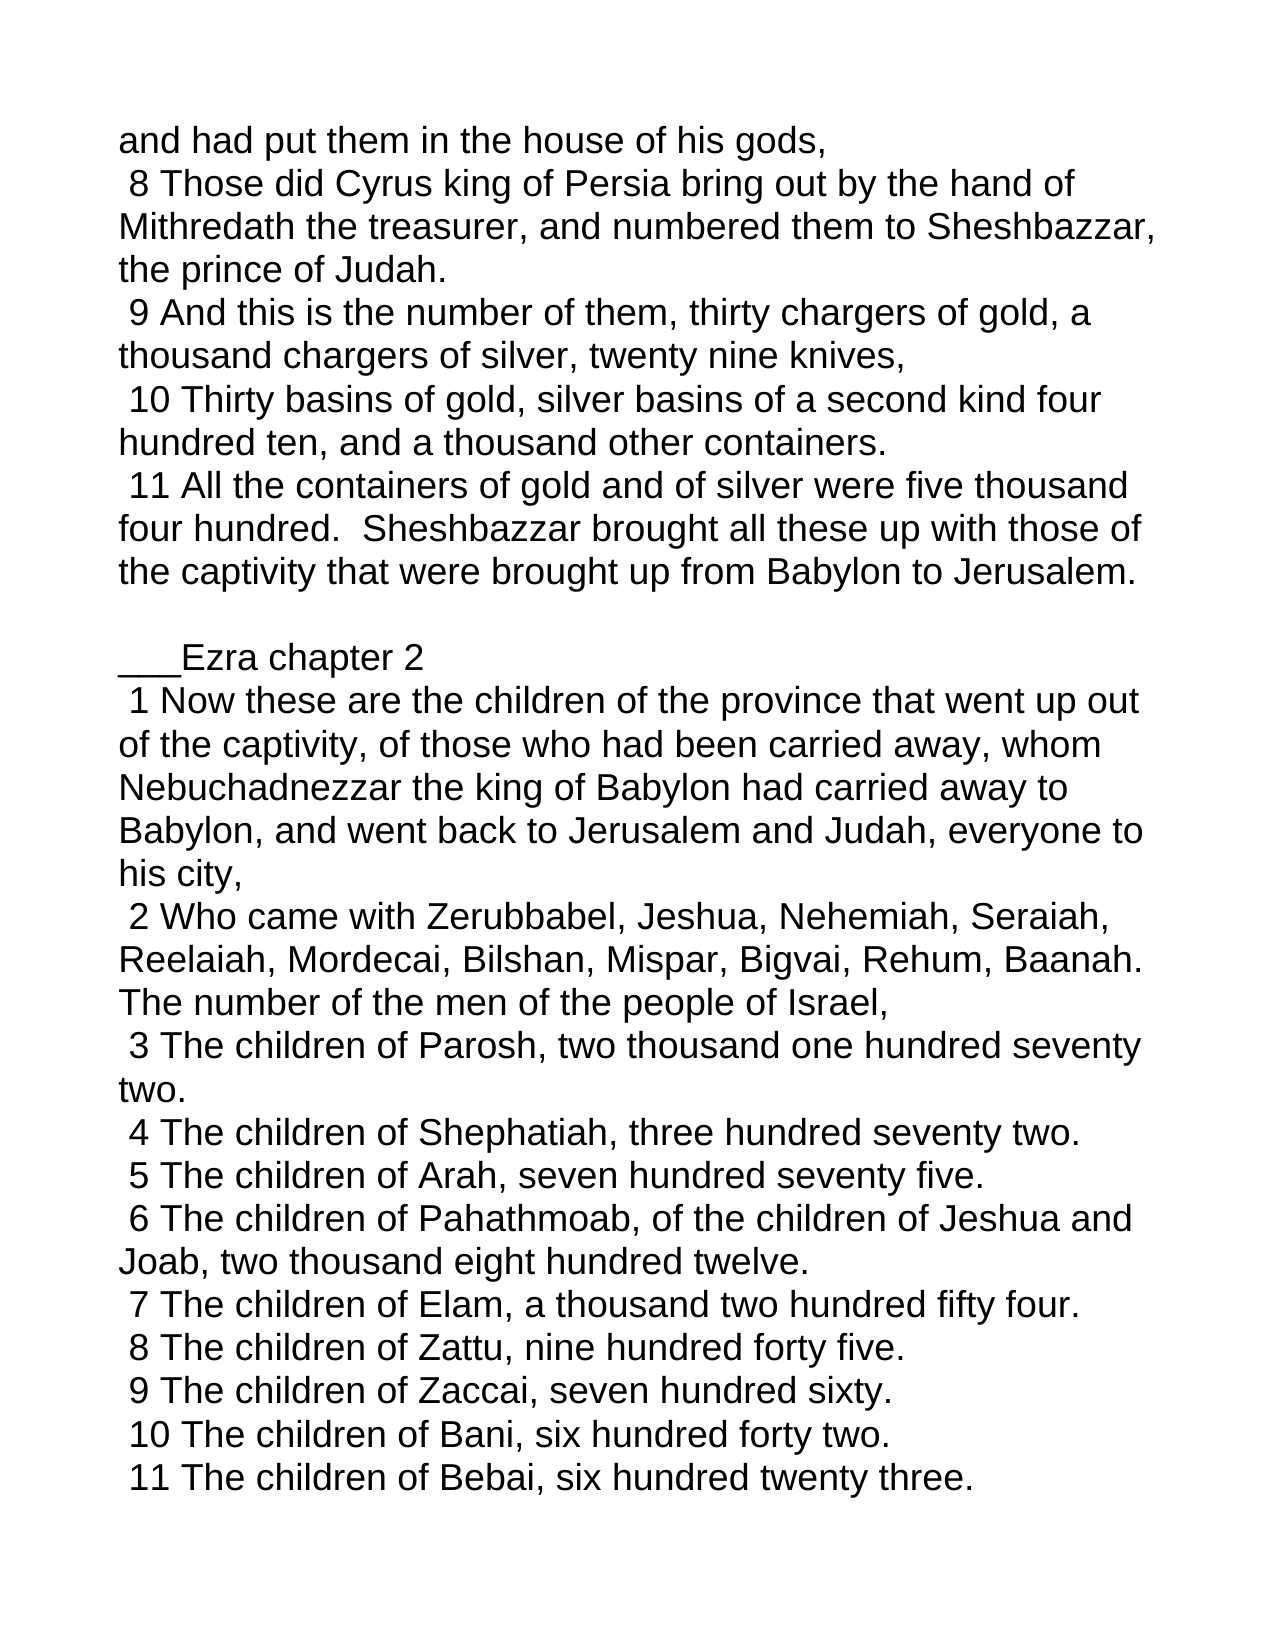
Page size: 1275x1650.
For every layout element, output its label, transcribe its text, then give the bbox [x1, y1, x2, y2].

text 4 The children of Shephatiah, three hundred seventy two. [118, 1110, 1157, 1153]
text 8 Those did Cyrus king of Persia bring out by the hand of Mithredath the treasurer, and numbered them to Sheshbazzar, the prince of Judah. [118, 161, 1157, 291]
text 9 The children of Zaccai, seven hundred sixty. [118, 1369, 1157, 1412]
text 9 And this is the number of them, thirty chargers of gold, a thousand chargers of silver, twenty nine knives, [118, 291, 1157, 377]
text 11 The children of Bebai, six hundred twenty three. [118, 1455, 1157, 1498]
text 2 Who came with Zerubbabel, Jeshua, Nehemiah, Seraiah, Reelaiah, Mordecai, Bilshan, Mispar, Bigvai, Rehum, Baanah. The number of the men of the people of Israel, [118, 894, 1157, 1024]
text 1 Now these are the children of the province that went up out of the captivity, of those who had been carried away, whom Nebuchadnezzar the king of Babylon had carried away to Babylon, and went back to Jerusalem and Judah, everyone to his city, [118, 679, 1157, 894]
text ___Ezra chapter 2 [118, 636, 1157, 679]
text 5 The children of Arah, seven hundred seventy five. [118, 1153, 1157, 1196]
text 8 The children of Zattu, nine hundred forty five. [118, 1326, 1157, 1369]
text 10 The children of Bani, six hundred forty two. [118, 1412, 1157, 1455]
text 7 The children of Elam, a thousand two hundred fifty four. [118, 1282, 1157, 1326]
text and had put them in the house of his gods, [118, 118, 1157, 161]
text 10 Thirty basins of gold, silver basins of a second kind four hundred ten, and a thousand other containers. [118, 377, 1157, 463]
text 6 The children of Pahathmoab, of the children of Jeshua and Joab, two thousand eight hundred twelve. [118, 1196, 1157, 1282]
text 11 All the containers of gold and of silver were five thousand four hundred. Sheshbazzar brought all these up with those of the captivity that were brought up from Babylon to Jerusalem. [118, 463, 1157, 592]
text 3 The children of Parosh, two thousand one hundred seventy two. [118, 1024, 1157, 1110]
